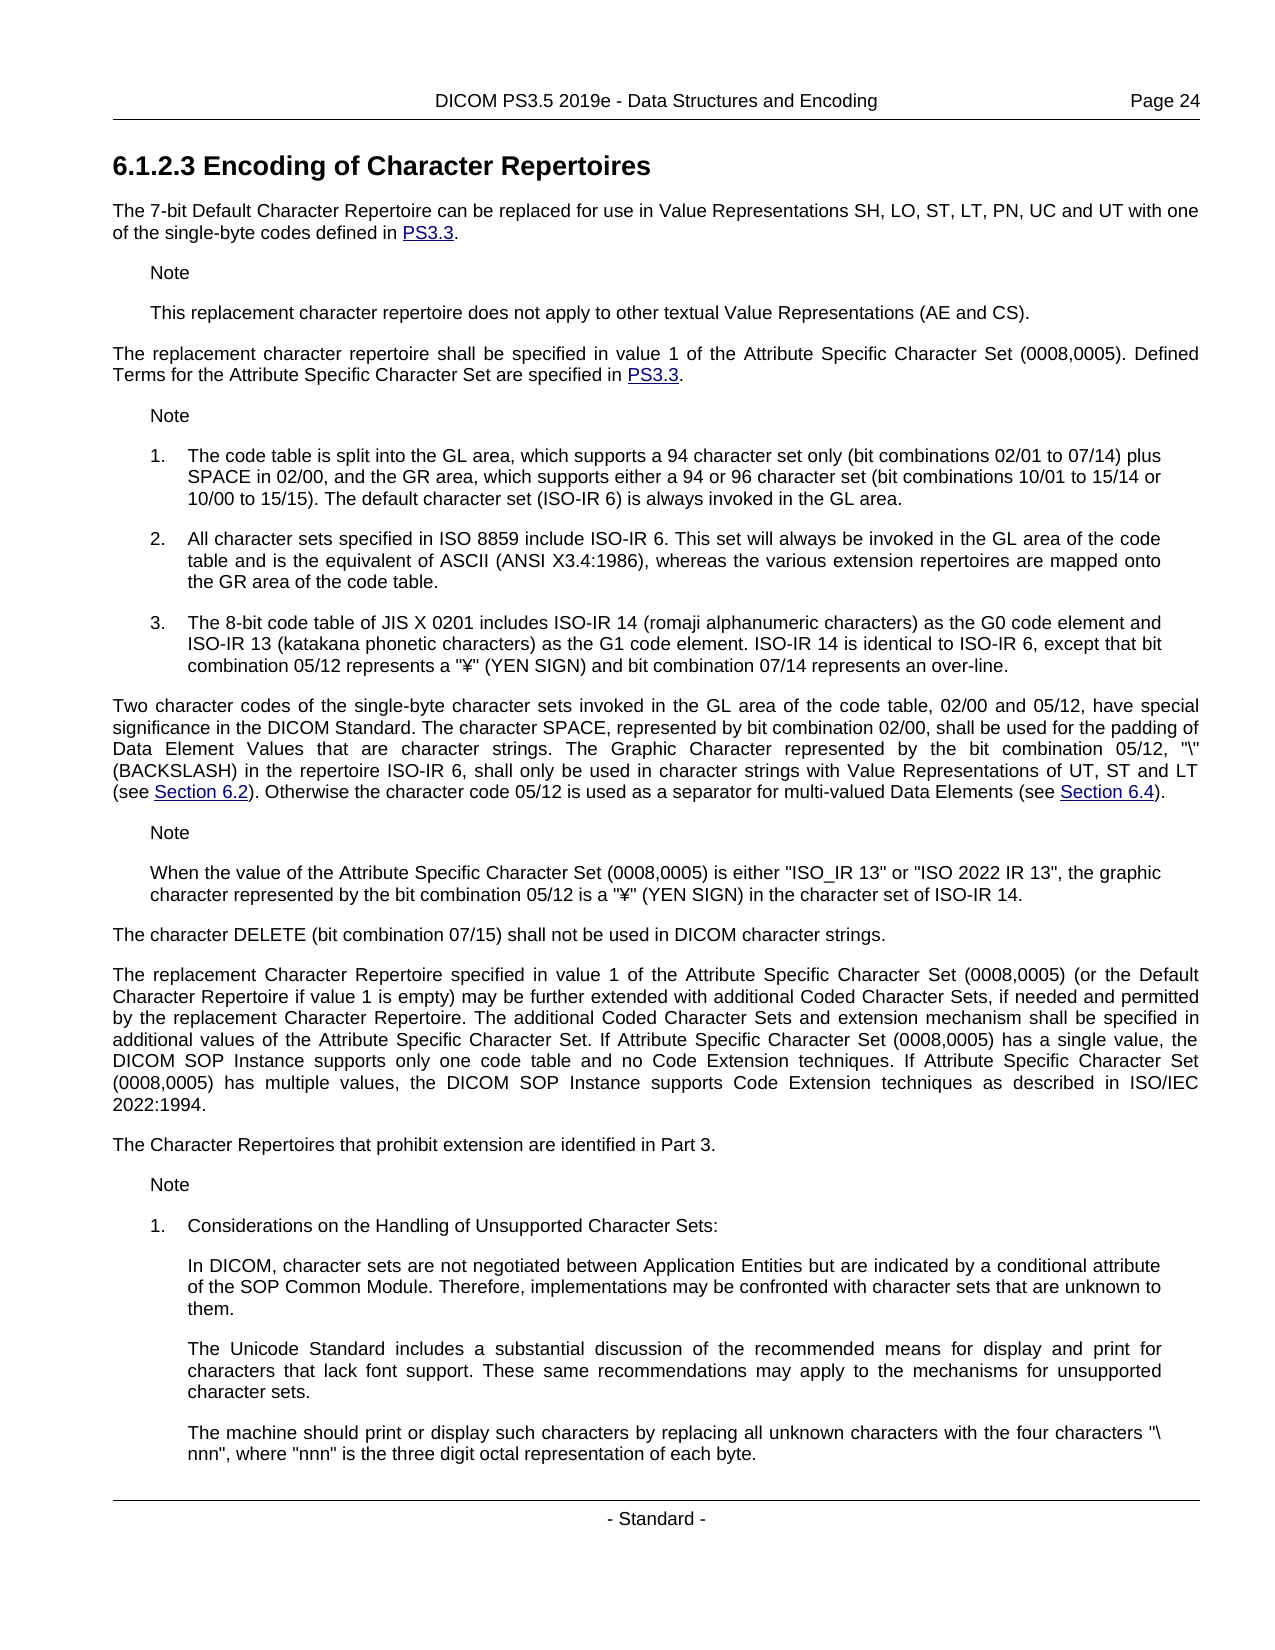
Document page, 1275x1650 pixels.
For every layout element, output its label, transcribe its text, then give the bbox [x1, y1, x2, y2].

text Note [150, 262, 1162, 283]
text 1. Considerations on the Handling of Unsupported Character Sets: [150, 1214, 1162, 1236]
text 3. The 8-bit code table of JIS X 0201 includes ISO-IR 14 (romaji alphanumeric characters) as the G0 code element and ISO-IR 13 (katakana phonetic characters) as the G1 code element. ISO-IR 14 is identical to ISO-IR 6, except that bit combination 05/12 represents a "¥" (YEN SIGN) and bit combination 07/14 represents an over-line. [150, 612, 1162, 676]
text 6.1.2.3 Encoding of Character Repertoires [112, 150, 1200, 181]
text This replacement character repertoire does not apply to other textual Value Representations (AE and CS). [150, 302, 1162, 324]
text 1. The code table is split into the GL area, which supports a 94 character set only (bit combinations 02/01 to 07/14) plus SPACE in 02/00, and the GR area, which supports either a 94 or 96 character set (bit combinations 10/01 to 15/14 or 10/00 to 15/15). The default character set (ISO-IR 6) is always invoked in the GL area. [150, 445, 1162, 509]
text The replacement Character Repertoire specified in value 1 of the Attribute Specific Character Set (0008,0005) (or the Default Character Repertoire if value 1 is empty) may be further extended with additional Coded Character Sets, if needed and permitted by the replacement Character Repertoire. The additional Coded Character Sets and extension mechanism shall be specified in additional values of the Attribute Specific Character Set. If Attribute Specific Character Set (0008,0005) has a single value, the DICOM SOP Instance supports only one code table and no Code Extension techniques. If Attribute Specific Character Set (0008,0005) has multiple values, the DICOM SOP Instance supports Code Extension techniques as described in ISO/IEC 2022:1994. [112, 964, 1200, 1115]
text Note [150, 404, 1162, 426]
text Note [150, 1174, 1162, 1196]
text 2. All character sets specified in ISO 8859 include ISO-IR 6. This set will always be invoked in the GL area of the code table and is the equivalent of ASCII (ANSI X3.4:1986), whereas the various extension repertoires are mapped onto the GR area of the code table. [150, 528, 1162, 593]
text The replacement character repertoire shall be specified in value 1 of the Attribute Specific Character Set (0008,0005). Defined Terms for the Attribute Specific Character Set are specified in PS3.3. [112, 342, 1200, 386]
text The character DELETE (bit combination 07/15) shall not be used in DICOM character strings. [112, 924, 1200, 945]
text In DICOM, character sets are not negotiated between Application Entities but are indicated by a conditional attribute of the SOP Common Module. Therefore, implementations may be confronted with character sets that are unknown to them. [187, 1255, 1162, 1319]
text Note [150, 822, 1162, 843]
text The machine should print or display such characters by replacing all unknown characters with the four characters "\nnn", where "nnn" is the three digit octal representation of each byte. [187, 1422, 1162, 1465]
text The Character Repertoires that prohibit extension are identified in Part 3. [112, 1134, 1200, 1155]
text Two character codes of the single-byte character sets invoked in the GL area of the code table, 02/00 and 05/12, have special significance in the DICOM Standard. The character SPACE, represented by bit combination 02/00, shall be used for the padding of Data Element Values that are character strings. The Graphic Character represented by the bit combination 05/12, "\" (BACKSLASH) in the repertoire ISO-IR 6, shall only be used in character strings with Value Representations of UT, ST and LT (see Section 6.2). Otherwise the character code 05/12 is used as a separator for multi-valued Data Elements (see Section 6.4). [112, 695, 1200, 803]
text When the value of the Attribute Specific Character Set (0008,0005) is either "ISO_IR 13" or "ISO 2022 IR 13", the graphic character represented by the bit combination 05/12 is a "¥" (YEN SIGN) in the character set of ISO-IR 14. [150, 862, 1162, 905]
text The 7-bit Default Character Repertoire can be replaced for use in Value Representations SH, LO, ST, LT, PN, UC and UT with one of the single-byte codes defined in PS3.3. [112, 200, 1200, 243]
text The Unicode Standard includes a substantial discussion of the recommended means for display and print for characters that lack font support. These same recommendations may apply to the mechanisms for unsupported character sets. [187, 1338, 1162, 1403]
